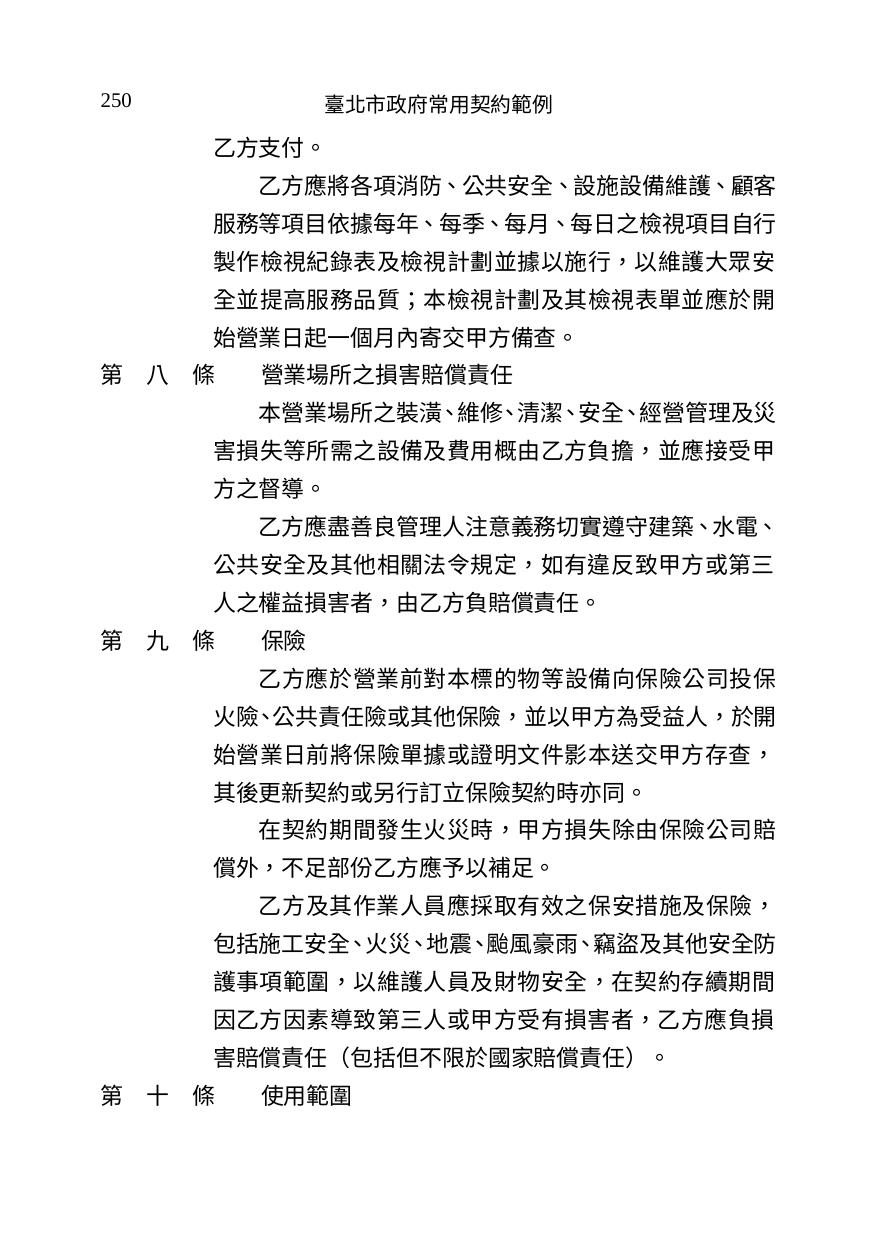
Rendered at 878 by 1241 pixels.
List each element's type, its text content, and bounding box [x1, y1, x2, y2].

text 在契約期間發生火災時，甲方損失除由保險公司賠償外，不足部份乙方應予以補足。 [213, 810, 777, 886]
text 乙方及其作業人員應採取有效之保安措施及保險，包括施工安全、火災、地震、颱風豪雨、竊盜及其他安全防護事項範圍，以維護人員及財物安全，在契約存續期間因乙方因素導致第三人或甲方受有損害者，乙方應負損害賠償責任（包括但不限於國家賠償責任）。 [213, 886, 777, 1075]
text 第 八 條 營業場所之損害賠償責任 [100, 355, 777, 393]
text 乙方應於營業前對本標的物等設備向保險公司投保火險、公共責任險或其他保險，並以甲方為受益人，於開始營業日前將保險單據或證明文件影本送交甲方存查，其後更新契約或另行訂立保險契約時亦同。 [213, 658, 777, 810]
text 第 十 條 使用範圍 [100, 1075, 777, 1113]
text 本營業場所之裝潢、維修、清潔、安全、經營管理及災害損失等所需之設備及費用概由乙方負擔，並應接受甲方之督導。 [213, 393, 777, 507]
text 乙方應盡善良管理人注意義務切實遵守建築、水電、公共安全及其他相關法令規定，如有違反致甲方或第三人之權益損害者，由乙方負賠償責任。 [213, 507, 777, 620]
text 第 九 條 保險 [100, 620, 777, 658]
text 乙方支付。 [213, 127, 777, 165]
text 乙方應將各項消防、公共安全、設施設備維護、顧客服務等項目依據每年、每季、每月、每日之檢視項目自行製作檢視紀錄表及檢視計劃並據以施行，以維護大眾安全並提高服務品質；本檢視計劃及其檢視表單並應於開始營業日起一個月內寄交甲方備查。 [213, 165, 777, 355]
